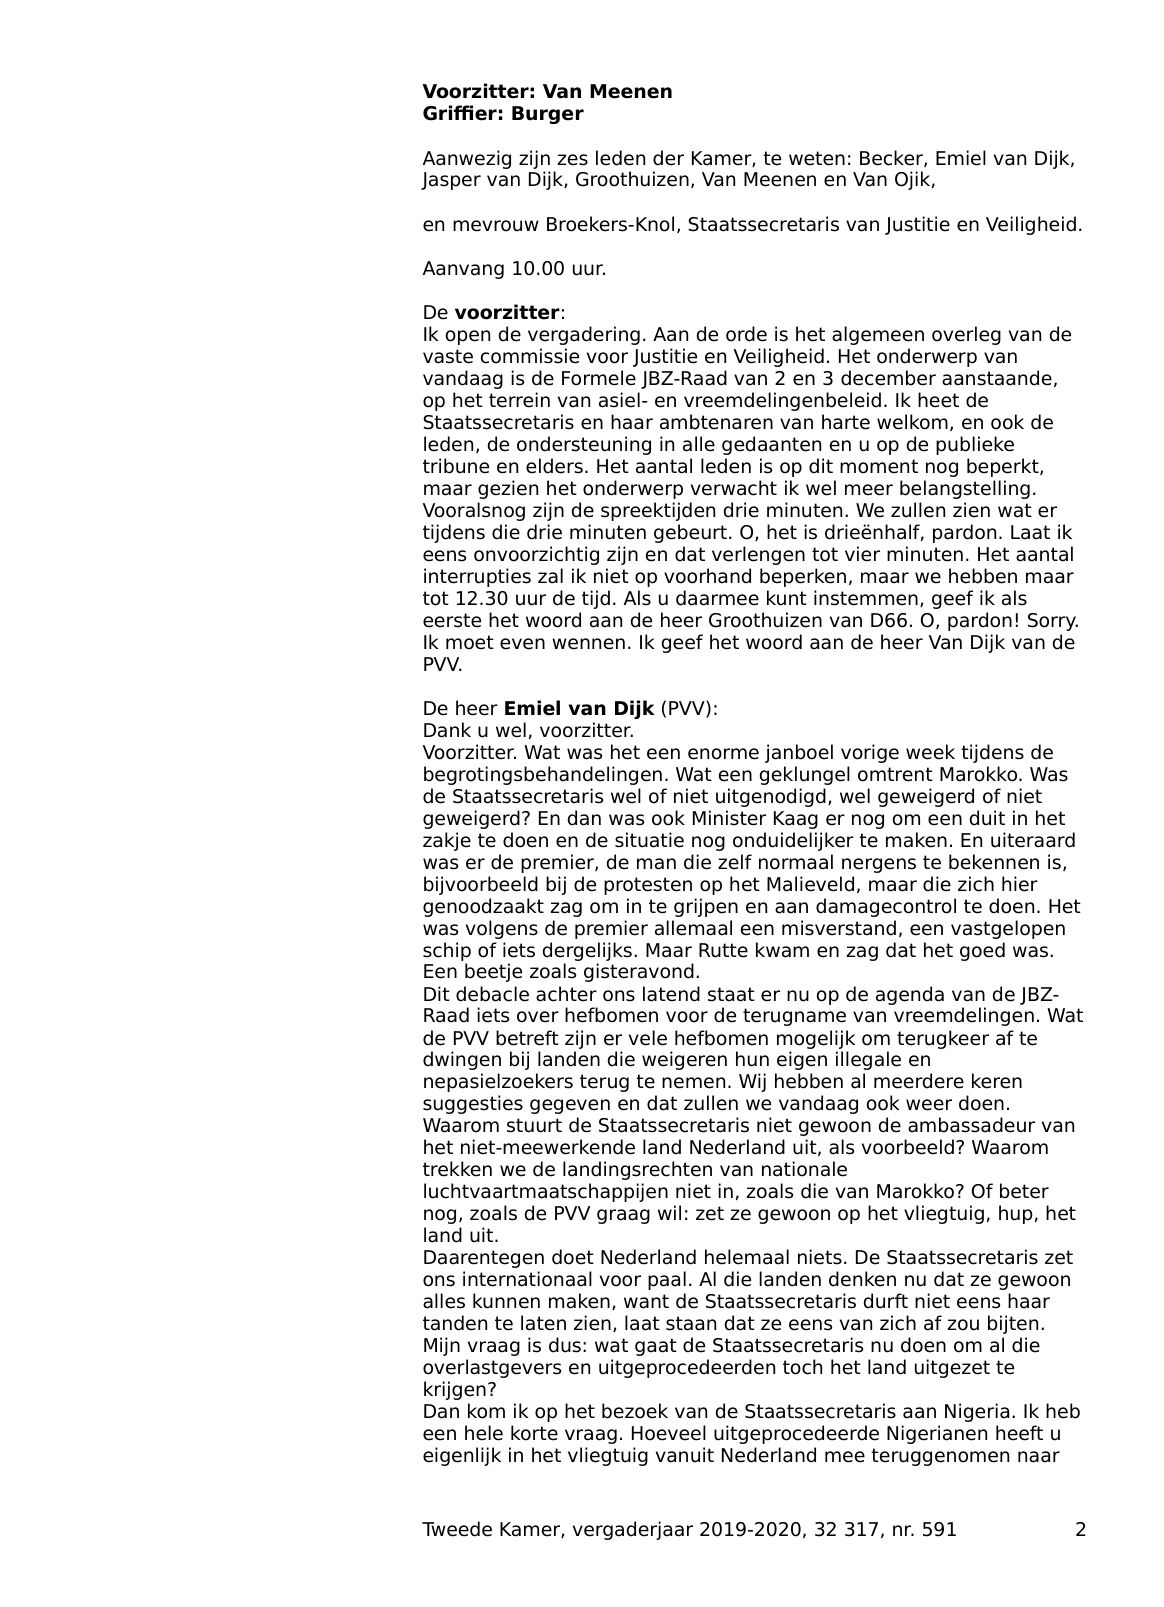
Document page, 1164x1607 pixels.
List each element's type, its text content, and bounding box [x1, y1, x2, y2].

text Aanvang 10.00 uur. [422, 258, 1087, 280]
text Ik open de vergadering. Aan de orde is het algemeen overleg van de vaste commissie voor Justitie en Veiligheid. Het onderwerp van vandaag is de Formele JBZ-Raad van 2 en 3 december aanstaande, op het terrein van asiel- en vreemdelingenbeleid. Ik heet de Staatssecretaris en haar ambtenaren van harte welkom, en ook de leden, de ondersteuning in alle gedaanten en u op de publieke tribune en elders. Het aantal leden is op dit moment nog beperkt, maar gezien het onderwerp verwacht ik wel meer belangstelling. Vooralsnog zijn de spreektijden drie minuten. We zullen zien wat er tijdens die drie minuten gebeurt. O, het is drieënhalf, pardon. Laat ik eens onvoorzichtig zijn en dat verlengen tot vier minuten. Het aantal interrupties zal ik niet op voorhand beperken, maar we hebben maar tot 12.30 uur de tijd. Als u daarmee kunt instemmen, geef ik als eerste het woord aan de heer Groothuizen van D66. O, pardon! Sorry. Ik moet even wennen. Ik geef het woord aan de heer Van Dijk van de PVV. [422, 324, 1087, 676]
text Dan kom ik op het bezoek van de Staatssecretaris aan Nigeria. Ik heb een hele korte vraag. Hoeveel uitgeprocedeerde Nigerianen heeft u eigenlijk in het vliegtuig vanuit Nederland mee teruggenomen naar [422, 1401, 1087, 1467]
text Griffier: Burger [422, 103, 1087, 125]
text Dank u wel, voorzitter. [422, 720, 1087, 742]
text Aanwezig zijn zes leden der Kamer, te weten: Becker, Emiel van Dijk, Jasper van Dijk, Groothuizen, Van Meenen en Van Ojik, [422, 147, 1087, 191]
text De voorzitter: [422, 302, 1087, 324]
text De heer Emiel van Dijk (PVV): [422, 698, 1087, 720]
text Dit debacle achter ons latend staat er nu op de agenda van de JBZ-Raad iets over hefbomen voor de terugname van vreemdelingen. Wat de PVV betreft zijn er vele hefbomen mogelijk om terugkeer af te dwingen bij landen die weigeren hun eigen illegale en nepasielzoekers terug te nemen. Wij hebben al meerdere keren suggesties gegeven en dat zullen we vandaag ook weer doen. Waarom stuurt de Staatssecretaris niet gewoon de ambassadeur van het niet-meewerkende land Nederland uit, als voorbeeld? Waarom trekken we de landingsrechten van nationale luchtvaartmaatschappijen niet in, zoals die van Marokko? Of beter nog, zoals de PVV graag wil: zet ze gewoon op het vliegtuig, hup, het land uit. [422, 983, 1087, 1247]
text Voorzitter: Van Meenen [422, 81, 1087, 103]
text en mevrouw Broekers-Knol, Staatssecretaris van Justitie en Veiligheid. [422, 213, 1087, 236]
text Daarentegen doet Nederland helemaal niets. De Staatssecretaris zet ons internationaal voor paal. Al die landen denken nu dat ze gewoon alles kunnen maken, want de Staatssecretaris durft niet eens haar tanden te laten zien, laat staan dat ze eens van zich af zou bijten. Mijn vraag is dus: wat gaat de Staatssecretaris nu doen om al die overlastgevers en uitgeprocedeerden toch het land uitgezet te krijgen? [422, 1247, 1087, 1401]
text Voorzitter. Wat was het een enorme janboel vorige week tijdens de begrotingsbehandelingen. Wat een geklungel omtrent Marokko. Was de Staatssecretaris wel of niet uitgenodigd, wel geweigerd of niet geweigerd? En dan was ook Minister Kaag er nog om een duit in het zakje te doen en de situatie nog onduidelijker te maken. En uiteraard was er de premier, de man die zelf normaal nergens te bekennen is, bijvoorbeeld bij de protesten op het Malieveld, maar die zich hier genoodzaakt zag om in te grijpen en aan damagecontrol te doen. Het was volgens de premier allemaal een misverstand, een vastgelopen schip of iets dergelijks. Maar Rutte kwam en zag dat het goed was. Een beetje zoals gisteravond. [422, 742, 1087, 983]
